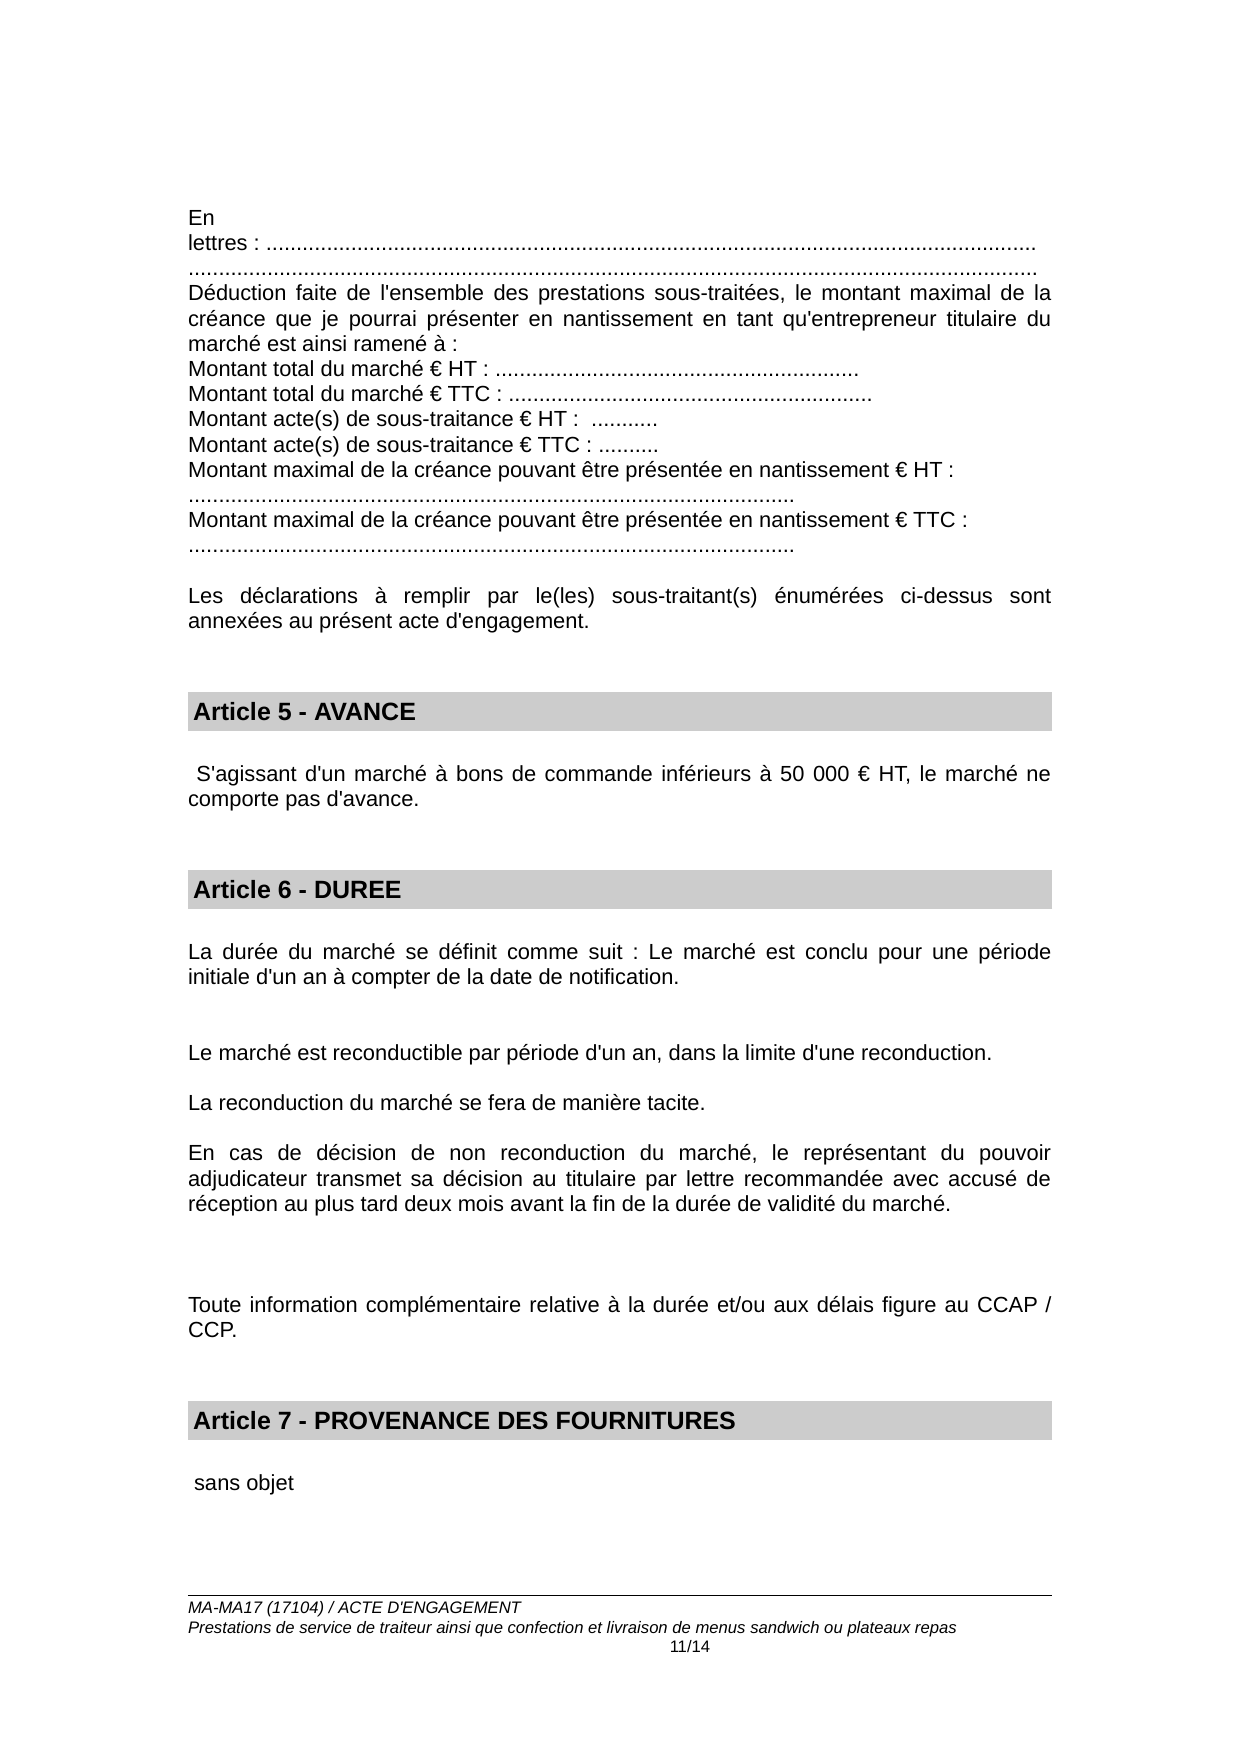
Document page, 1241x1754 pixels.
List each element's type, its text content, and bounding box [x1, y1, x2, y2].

text Toute information complémentaire relative à la durée et/ou aux délais figure au CCAP / CCP. [188, 1291, 1052, 1342]
text Le marché est reconductible par période d'un an, dans la limite d'une reconduction. [188, 1039, 1052, 1064]
text Montant total du marché € TTC : ............................................................ [188, 381, 1052, 406]
subtitle DUREE [190, 872, 1050, 907]
subtitle AVANCE [190, 695, 1050, 729]
text .................................................................................................... [188, 532, 1052, 557]
text Montant acte(s) de sous-traitance € HT : ........... [188, 406, 1052, 431]
subtitle PROVENANCE DES FOURNITURES [190, 1403, 1050, 1438]
text Montant maximal de la créance pouvant être présentée en nantissement € TTC : [188, 507, 1052, 532]
text La durée du marché se définit comme suit : Le marché est conclu pour une période initiale d'un an à compter de la date de notification. [188, 938, 1052, 989]
text La reconduction du marché se fera de manière tacite. [188, 1090, 1052, 1115]
text Montant acte(s) de sous-traitance € TTC : .......... [188, 431, 1052, 457]
text Montant total du marché € HT : ............................................................ [188, 356, 1052, 381]
text .................................................................................................... [188, 482, 1052, 507]
text En lettres : ............................................................................................................................... [188, 204, 1052, 255]
text En cas de décision de non reconduction du marché, le représentant du pouvoir adjudicateur transmet sa décision au titulaire par lettre recommandée avec accusé de réception au plus tard deux mois avant la fin de la durée de validité du marché. [188, 1140, 1052, 1216]
text Montant maximal de la créance pouvant être présentée en nantissement € HT : [188, 457, 1052, 482]
text ............................................................................................................................................ [188, 255, 1052, 280]
text S'agissant d'un marché à bons de commande inférieurs à 50 000 € HT, le marché ne comporte pas d'avance. [188, 761, 1052, 811]
text sans objet [188, 1469, 1052, 1494]
text Déduction faite de l'ensemble des prestations sous-traitées, le montant maximal de la créance que je pourrai présenter en nantissement en tant qu'entrepreneur titulaire du marché est ainsi ramené à : [188, 280, 1052, 356]
text Les déclarations à remplir par le(les) sous-traitant(s) énumérées ci-dessus sont annexées au présent acte d'engagement. [188, 583, 1052, 633]
